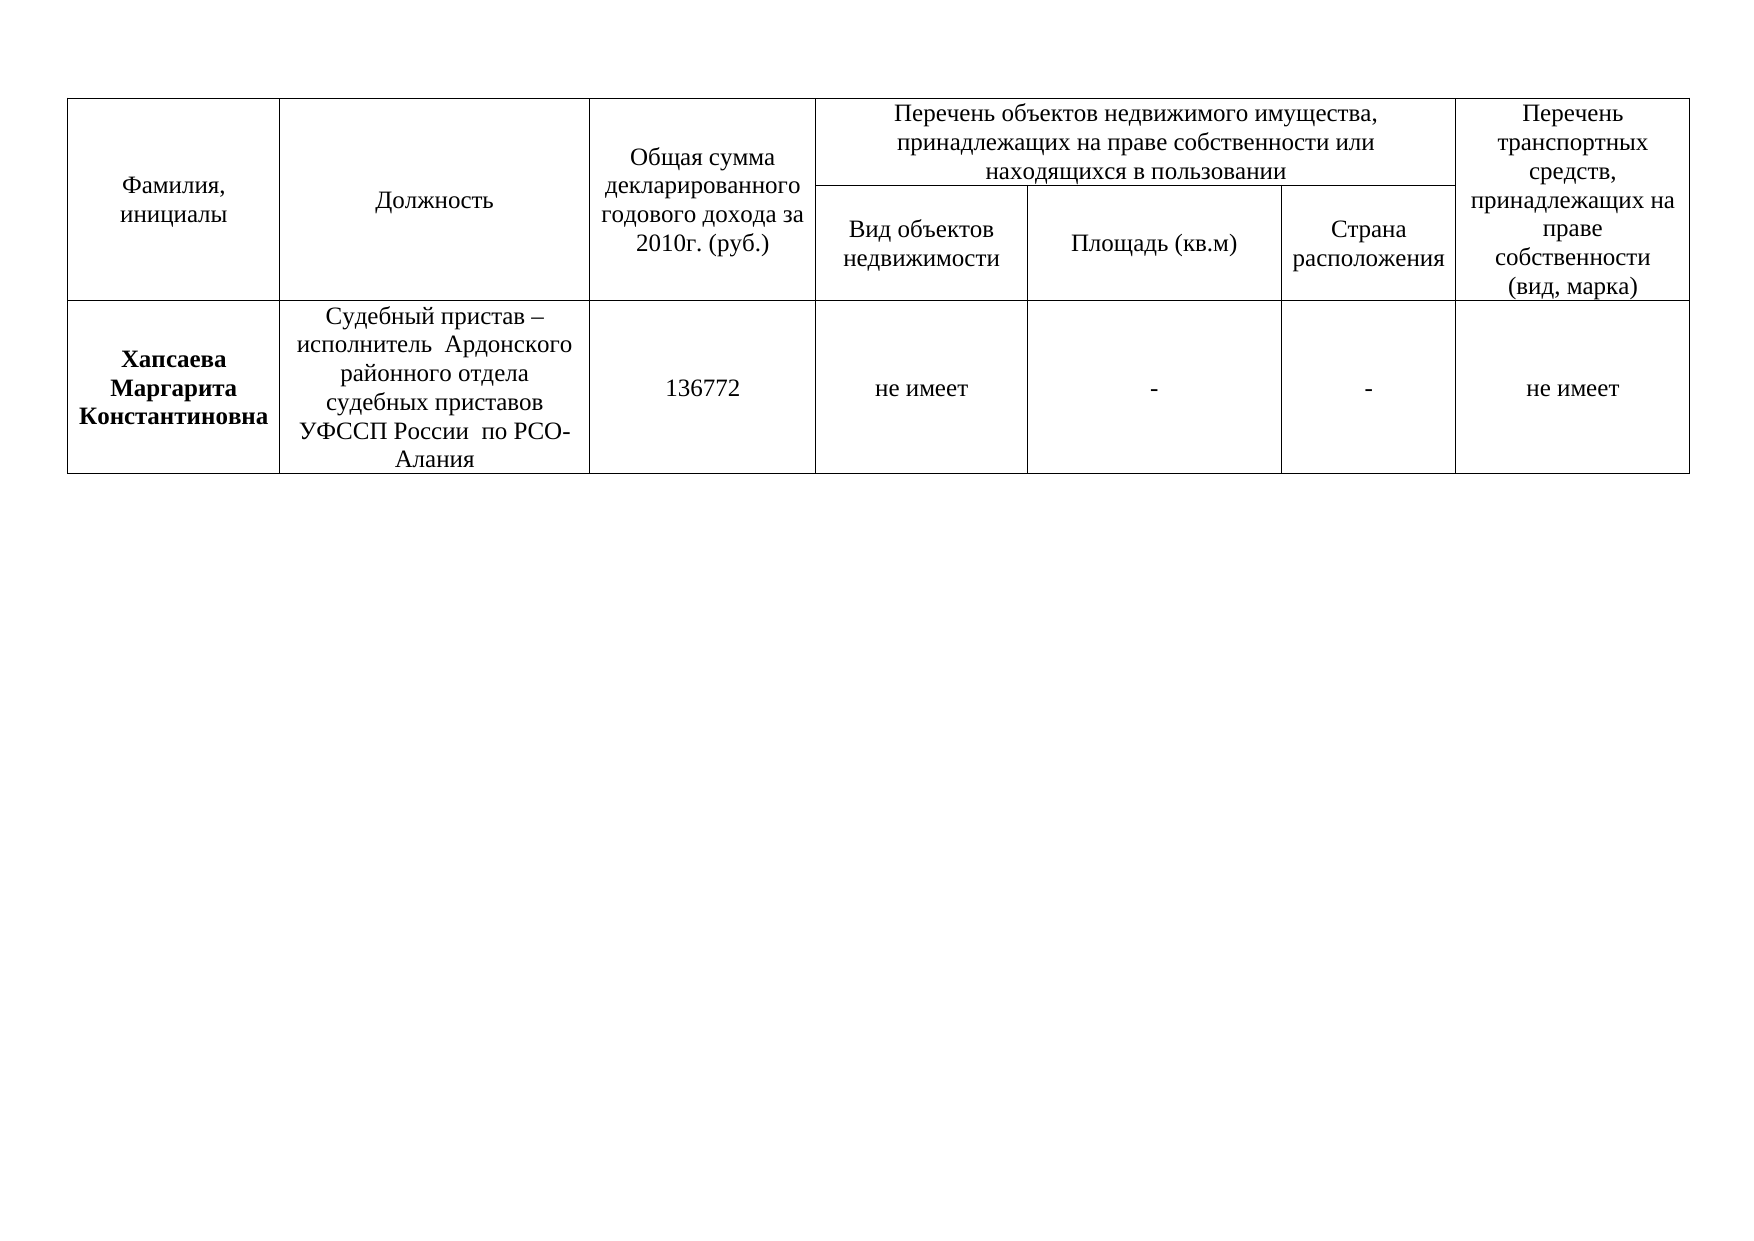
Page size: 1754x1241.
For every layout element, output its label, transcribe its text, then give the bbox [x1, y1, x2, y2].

table_cell - [1028, 301, 1281, 473]
table_cell Площадь (кв.м) [1028, 186, 1281, 300]
table_cell - [1282, 301, 1455, 473]
table_cell 136772 [590, 301, 815, 473]
table_header Фамилия, инициалы [68, 99, 279, 300]
table_cell не имеет [816, 301, 1027, 473]
table_header Общая сумма декларированного годового дохода за 2010г. (руб.) [590, 99, 815, 300]
table_cell Хапсаева Маргарита Константиновна [68, 301, 279, 473]
table_header Перечень объектов недвижимого имущества, принадлежащих на праве собственности или находящихся в пользовании [816, 99, 1455, 185]
table_header Должность [280, 99, 589, 300]
table_cell не имеет [1456, 301, 1689, 473]
table_header Перечень транспортных средств, принадлежащих на праве собственности (вид, марка) [1456, 99, 1689, 300]
table_cell Страна расположения [1282, 186, 1455, 300]
table_cell Вид объектов недвижимости [816, 186, 1027, 300]
table_cell Судебный пристав – исполнитель Ардонского районного отдела судебных приставов УФССП России по РСО-Алания [280, 301, 589, 473]
